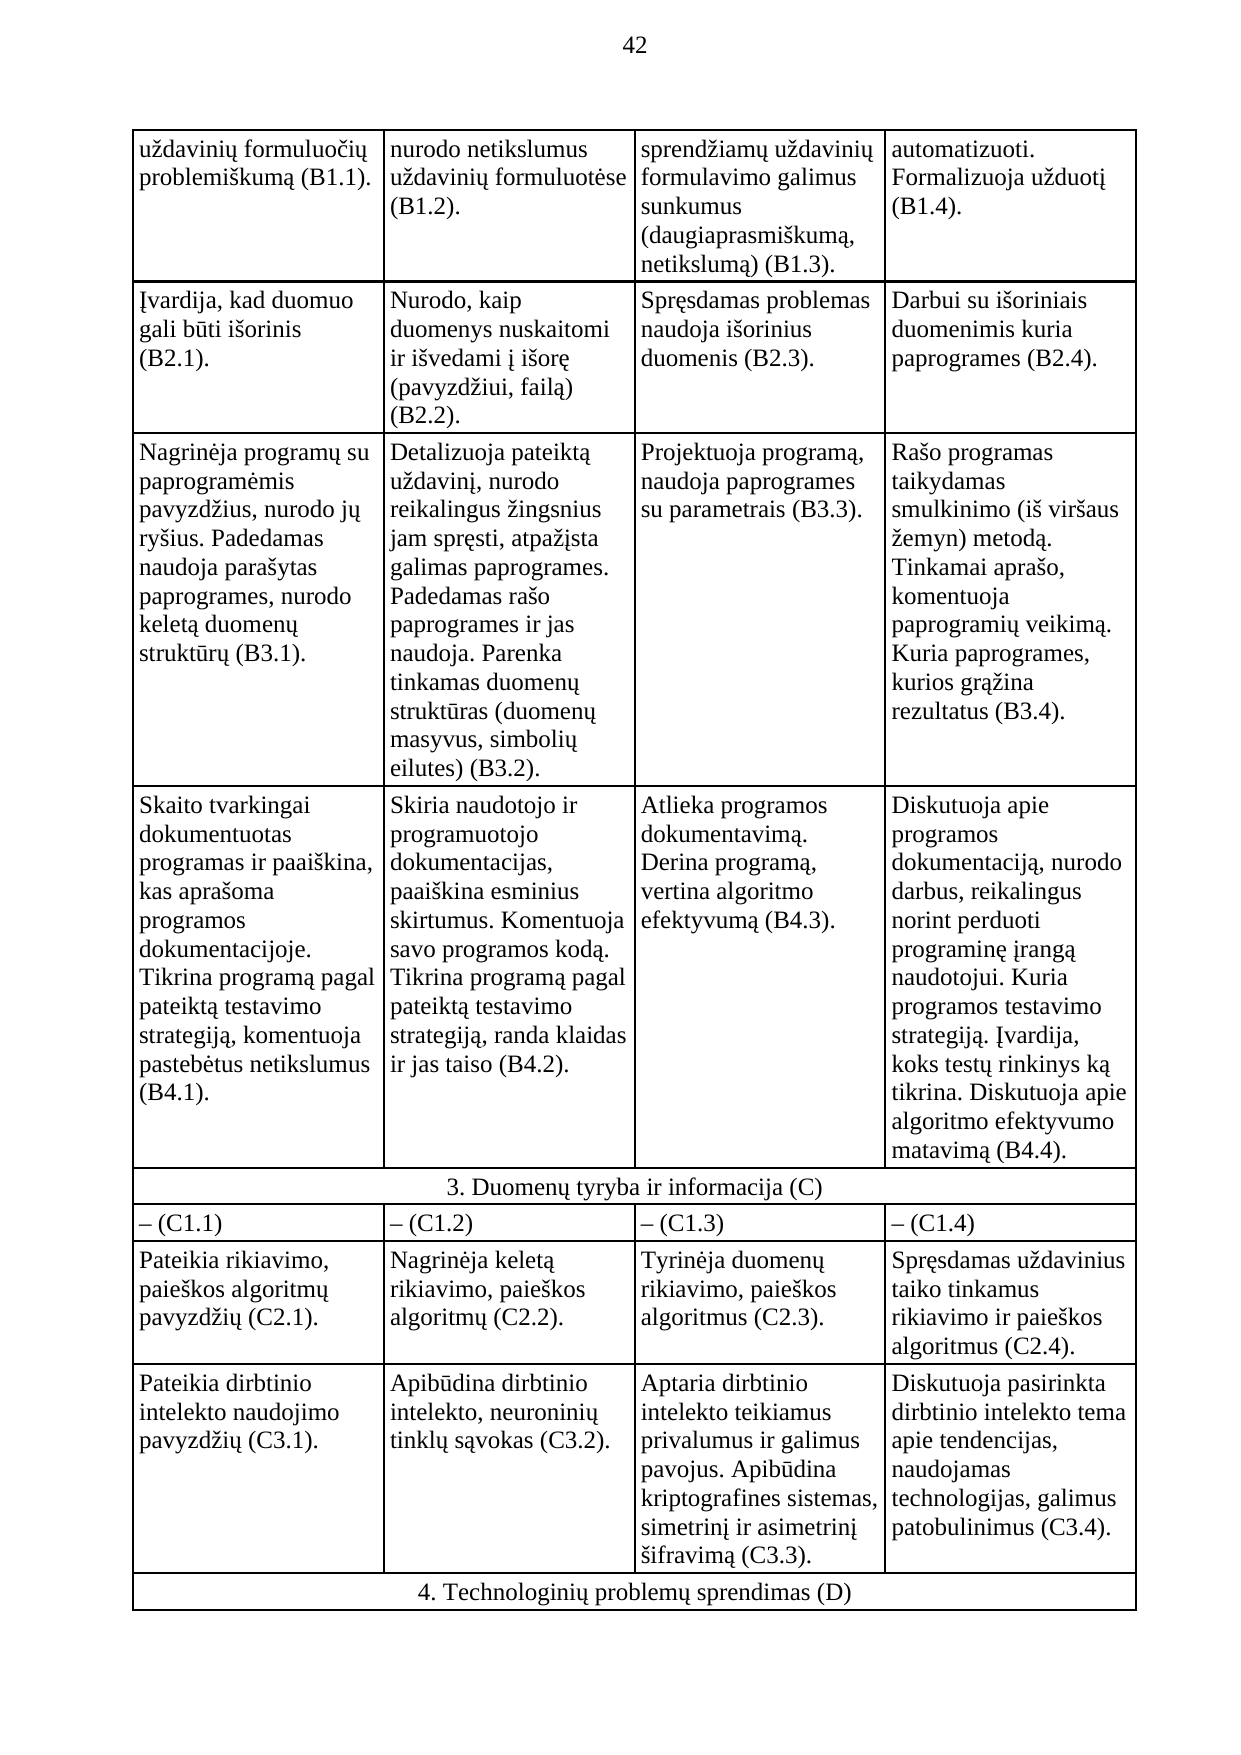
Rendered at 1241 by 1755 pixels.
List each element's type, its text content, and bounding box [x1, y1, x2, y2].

table_cell – (C1.4) [886, 1205, 1135, 1240]
table_cell Skaito tvarkingai dokumentuotas programas ir paaiškina, kas aprašoma programos dokumentacijoje. Tikrina programą pagal pateiktą testavimo strategiją, komentuoja pastebėtus netikslumus (B4.1). [134, 787, 383, 1167]
table_cell Skiria naudotojo ir programuotojo dokumentacijas, paaiškina esminius skirtumus. Komentuoja savo programos kodą. Tikrina programą pagal pateiktą testavimo strategiją, randa klaidas ir jas taiso (B4.2). [385, 787, 634, 1167]
table_cell uždavinių formuluočių problemiškumą (B1.1). [134, 131, 383, 280]
table_cell Apibūdina dirbtinio intelekto, neuroninių tinklų sąvokas (C3.2). [385, 1365, 634, 1572]
table_cell 3. Duomenų tyryba ir informacija (C) [134, 1169, 1135, 1203]
table_cell – (C1.2) [385, 1205, 634, 1240]
table_cell Nagrinėja keletą rikiavimo, paieškos algoritmų (C2.2). [385, 1242, 634, 1363]
table_cell Diskutuoja pasirinkta dirbtinio intelekto tema apie tendencijas, naudojamas technologijas, galimus patobulinimus (C3.4). [886, 1365, 1135, 1572]
table_cell Diskutuoja apie programos dokumentaciją, nurodo darbus, reikalingus norint perduoti programinę įrangą naudotojui. Kuria programos testavimo strategiją. Įvardija, koks testų rinkinys ką tikrina. Diskutuoja apie algoritmo efektyvumo matavimą (B4.4). [886, 787, 1135, 1167]
table_cell Atlieka programos dokumentavimą. Derina programą, vertina algoritmo efektyvumą (B4.3). [636, 787, 884, 1167]
table_cell Rašo programas taikydamas smulkinimo (iš viršaus žemyn) metodą. Tinkamai aprašo, komentuoja paprogramių veikimą. Kuria paprogrames, kurios grąžina rezultatus (B3.4). [886, 434, 1135, 785]
table_cell sprendžiamų uždavinių formulavimo galimus sunkumus (daugiaprasmiškumą, netikslumą) (B1.3). [636, 131, 884, 280]
table_cell Detalizuoja pateiktą uždavinį, nurodo reikalingus žingsnius jam spręsti, atpažįsta galimas paprogrames. Padedamas rašo paprogrames ir jas naudoja. Parenka tinkamas duomenų struktūras (duomenų masyvus, simbolių eilutes) (B3.2). [385, 434, 634, 785]
table_cell nurodo netikslumus uždavinių formuluotėse (B1.2). [385, 131, 634, 280]
table_cell Nurodo, kaip duomenys nuskaitomi ir išvedami į išorę (pavyzdžiui, failą) (B2.2). [385, 283, 634, 432]
table_cell Spręsdamas uždavinius taiko tinkamus rikiavimo ir paieškos algoritmus (C2.4). [886, 1242, 1135, 1363]
table_cell 4. Technologinių problemų sprendimas (D) [134, 1574, 1135, 1609]
table_cell – (C1.1) [134, 1205, 383, 1240]
table_cell Pateikia dirbtinio intelekto naudojimo pavyzdžių (C3.1). [134, 1365, 383, 1572]
table_cell Įvardija, kad duomuo gali būti išorinis (B2.1). [134, 283, 383, 432]
table_cell Pateikia rikiavimo, paieškos algoritmų pavyzdžių (C2.1). [134, 1242, 383, 1363]
table_cell Darbui su išoriniais duomenimis kuria paprogrames (B2.4). [886, 283, 1135, 432]
table_cell Nagrinėja programų su paprogramėmis pavyzdžius, nurodo jų ryšius. Padedamas naudoja parašytas paprogrames, nurodo keletą duomenų struktūrų (B3.1). [134, 434, 383, 785]
table_cell Projektuoja programą, naudoja paprogrames su parametrais (B3.3). [636, 434, 884, 785]
table_cell – (C1.3) [636, 1205, 884, 1240]
table_cell Spręsdamas problemas naudoja išorinius duomenis (B2.3). [636, 283, 884, 432]
table_cell Tyrinėja duomenų rikiavimo, paieškos algoritmus (C2.3). [636, 1242, 884, 1363]
table_cell automatizuoti. Formalizuoja užduotį (B1.4). [886, 131, 1135, 280]
table_cell Aptaria dirbtinio intelekto teikiamus privalumus ir galimus pavojus. Apibūdina kriptografines sistemas, simetrinį ir asimetrinį šifravimą (C3.3). [636, 1365, 884, 1572]
